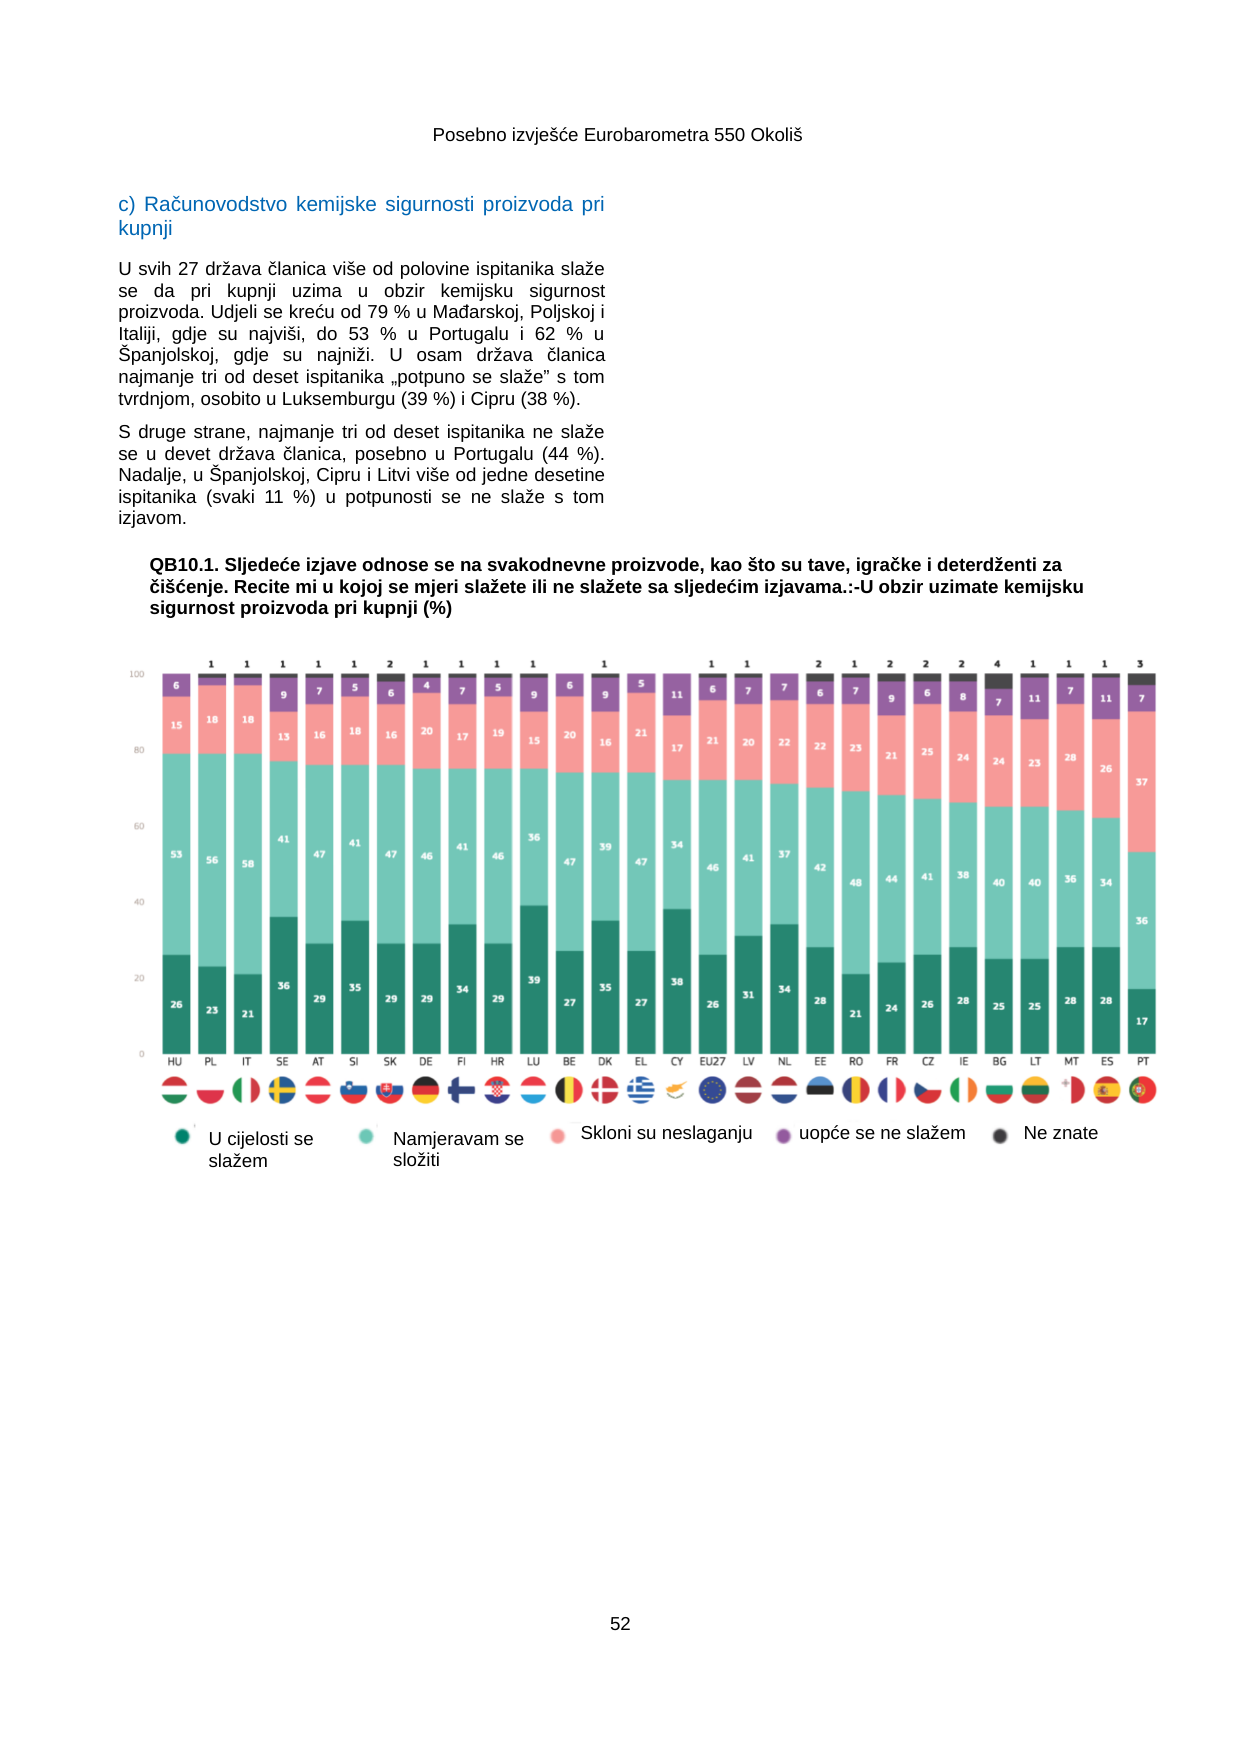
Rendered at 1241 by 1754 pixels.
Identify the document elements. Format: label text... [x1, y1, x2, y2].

picture [164, 1114, 1009, 1151]
picture [118, 653, 1168, 1109]
subtitle c) Računovodstvo kemijske sigurnosti proizvoda pri kupnji [118, 192, 605, 239]
text S druge strane, najmanje tri od deset ispitanika ne slaže se u devet država članica, posebno u Portugalu (44 %). Nadalje, u Španjolskoj, Cipru i Litvi više od jedne desetine ispitanika (svaki 11 %) u potpunosti se ne slaže s tom izjavom. [118, 421, 605, 529]
text U svih 27 država članica više od polovine ispitanika slaže se da pri kupnji uzima u obzir kemijsku sigurnost proizvoda. Udjeli se kreću od 79 % u Mađarskoj, Poljskoj i Italiji, gdje su najviši, do 53 % u Portugalu i 62 % u Španjolskoj, gdje su najniži. U osam država članica najmanje tri od deset ispitanika „potpuno se slaže” s tom tvrdnjom, osobito u Luksemburgu (39 %) i Cipru (38 %). [118, 258, 605, 409]
